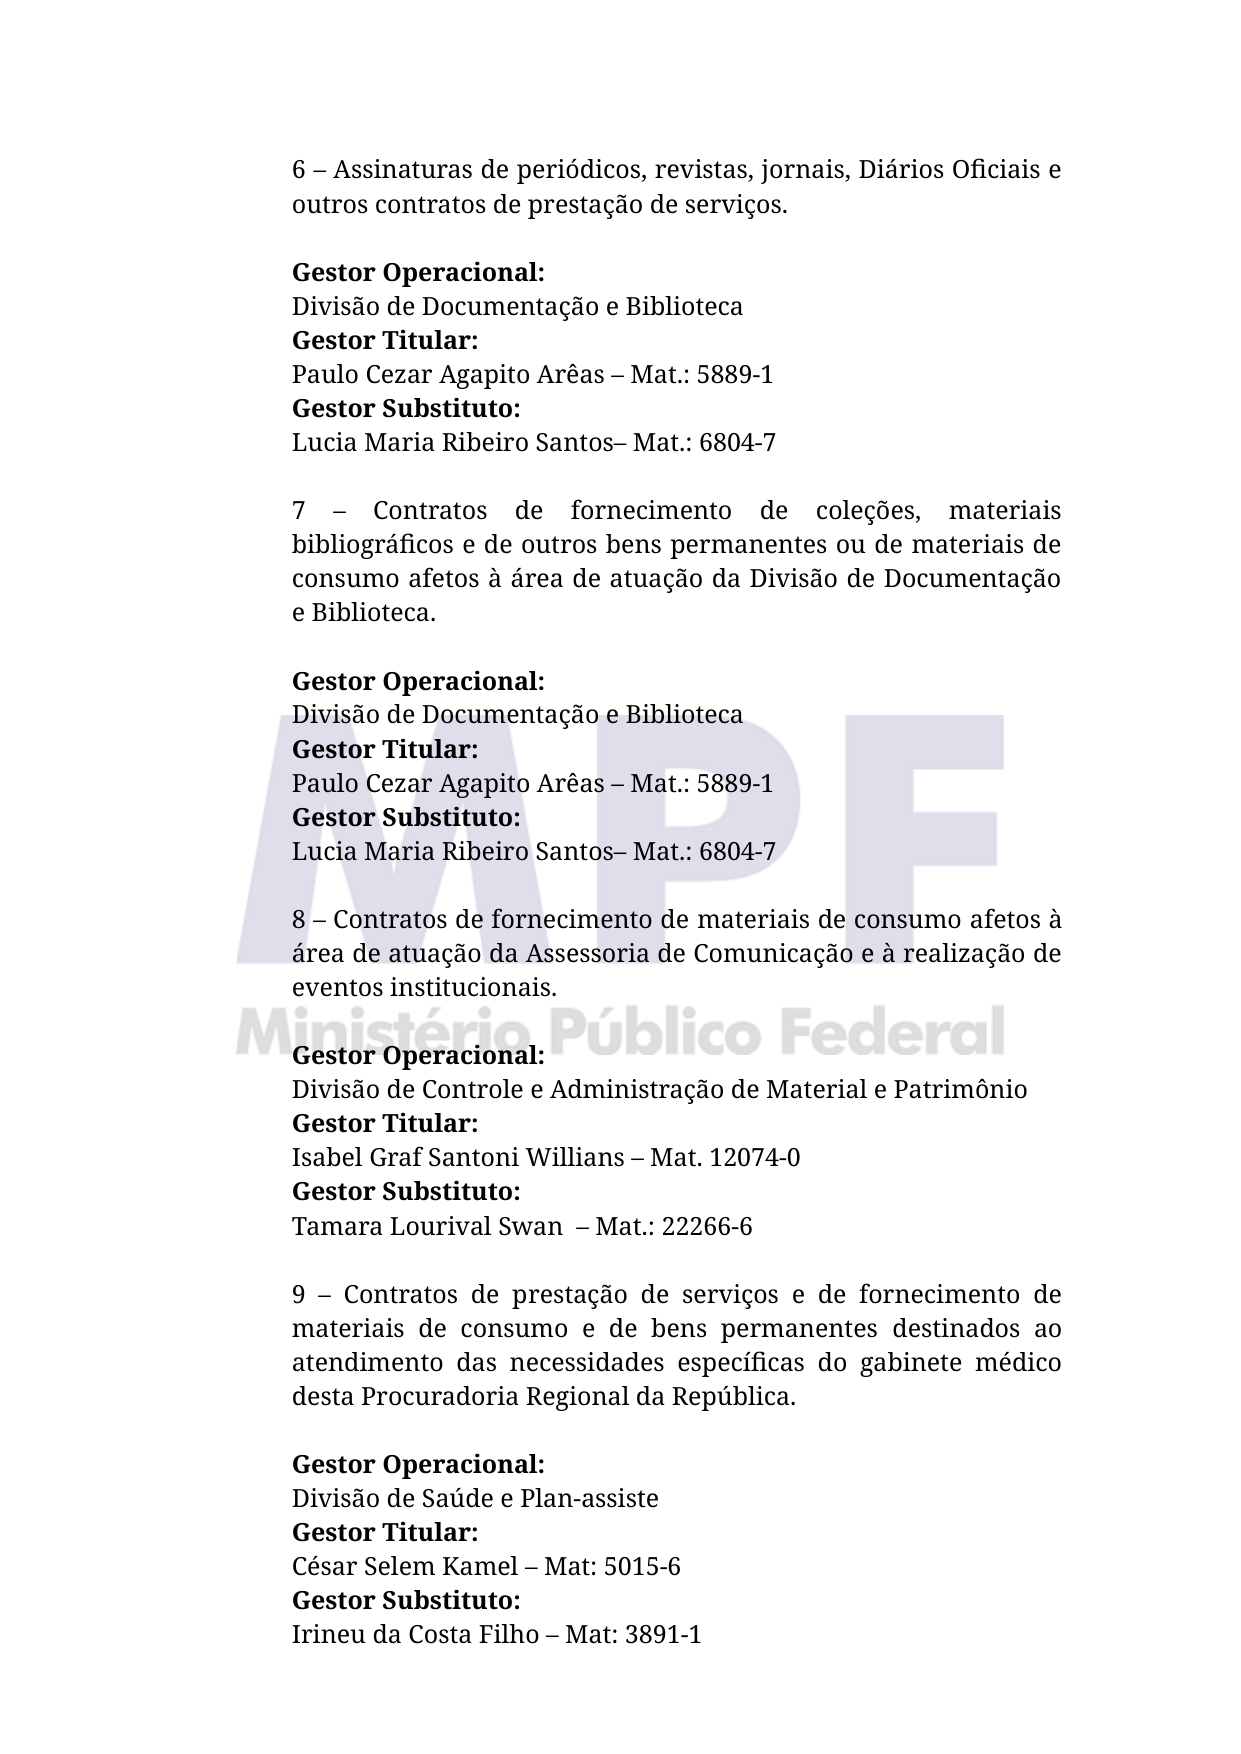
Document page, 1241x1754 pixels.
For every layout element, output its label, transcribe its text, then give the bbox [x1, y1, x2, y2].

text Gestor Titular: [292, 1515, 1063, 1549]
text Gestor Operacional: [292, 1447, 1063, 1481]
text Divisão de Documentação e Biblioteca [292, 697, 1063, 731]
text Gestor Operacional: [292, 1038, 1063, 1072]
text Isabel Graf Santoni Willians – Mat. 12074-0 [292, 1140, 1063, 1174]
text 8 – Contratos de fornecimento de materiais de consumo afetos à área de atuação da Assessoria de Comunicação e à realização de eventos institucionais. [292, 902, 1063, 1004]
text Lucia Maria Ribeiro Santos– Mat.: 6804-7 [292, 833, 1063, 867]
text Gestor Substituto: [292, 391, 1063, 425]
text Paulo Cezar Agapito Arêas – Mat.: 5889-1 [292, 765, 1063, 799]
text Tamara Lourival Swan – Mat.: 22266-6 [292, 1208, 1063, 1242]
text 9 – Contratos de prestação de serviços e de fornecimento de materiais de consumo e de bens permanentes destinados ao atendimento das necessidades específicas do gabinete médico desta Procuradoria Regional da República. [292, 1276, 1063, 1412]
text Divisão de Saúde e Plan-assiste [292, 1481, 1063, 1515]
text 6 – Assinaturas de periódicos, revistas, jornais, Diários Oficiais e outros contratos de prestação de serviços. [292, 152, 1063, 220]
text Gestor Substituto: [292, 1174, 1063, 1208]
picture [236, 715, 1004, 1055]
text Divisão de Controle e Administração de Material e Patrimônio [292, 1072, 1063, 1106]
text Gestor Titular: [292, 1106, 1063, 1140]
text Gestor Titular: [292, 322, 1063, 357]
text César Selem Kamel – Mat: 5015-6 [292, 1549, 1063, 1583]
text Gestor Operacional: [292, 663, 1063, 697]
text Gestor Substituto: [292, 799, 1063, 833]
text Paulo Cezar Agapito Arêas – Mat.: 5889-1 [292, 357, 1063, 391]
text Divisão de Documentação e Biblioteca [292, 288, 1063, 322]
text Irineu da Costa Filho – Mat: 3891-1 [292, 1617, 1063, 1651]
text Lucia Maria Ribeiro Santos– Mat.: 6804-7 [292, 425, 1063, 459]
text 7 – Contratos de fornecimento de coleções, materiais bibliográficos e de outros bens permanentes ou de materiais de consumo afetos à área de atuação da Divisão de Documentação e Biblioteca. [292, 493, 1063, 629]
text Gestor Substituto: [292, 1583, 1063, 1617]
text Gestor Titular: [292, 731, 1063, 765]
text Gestor Operacional: [292, 254, 1063, 288]
